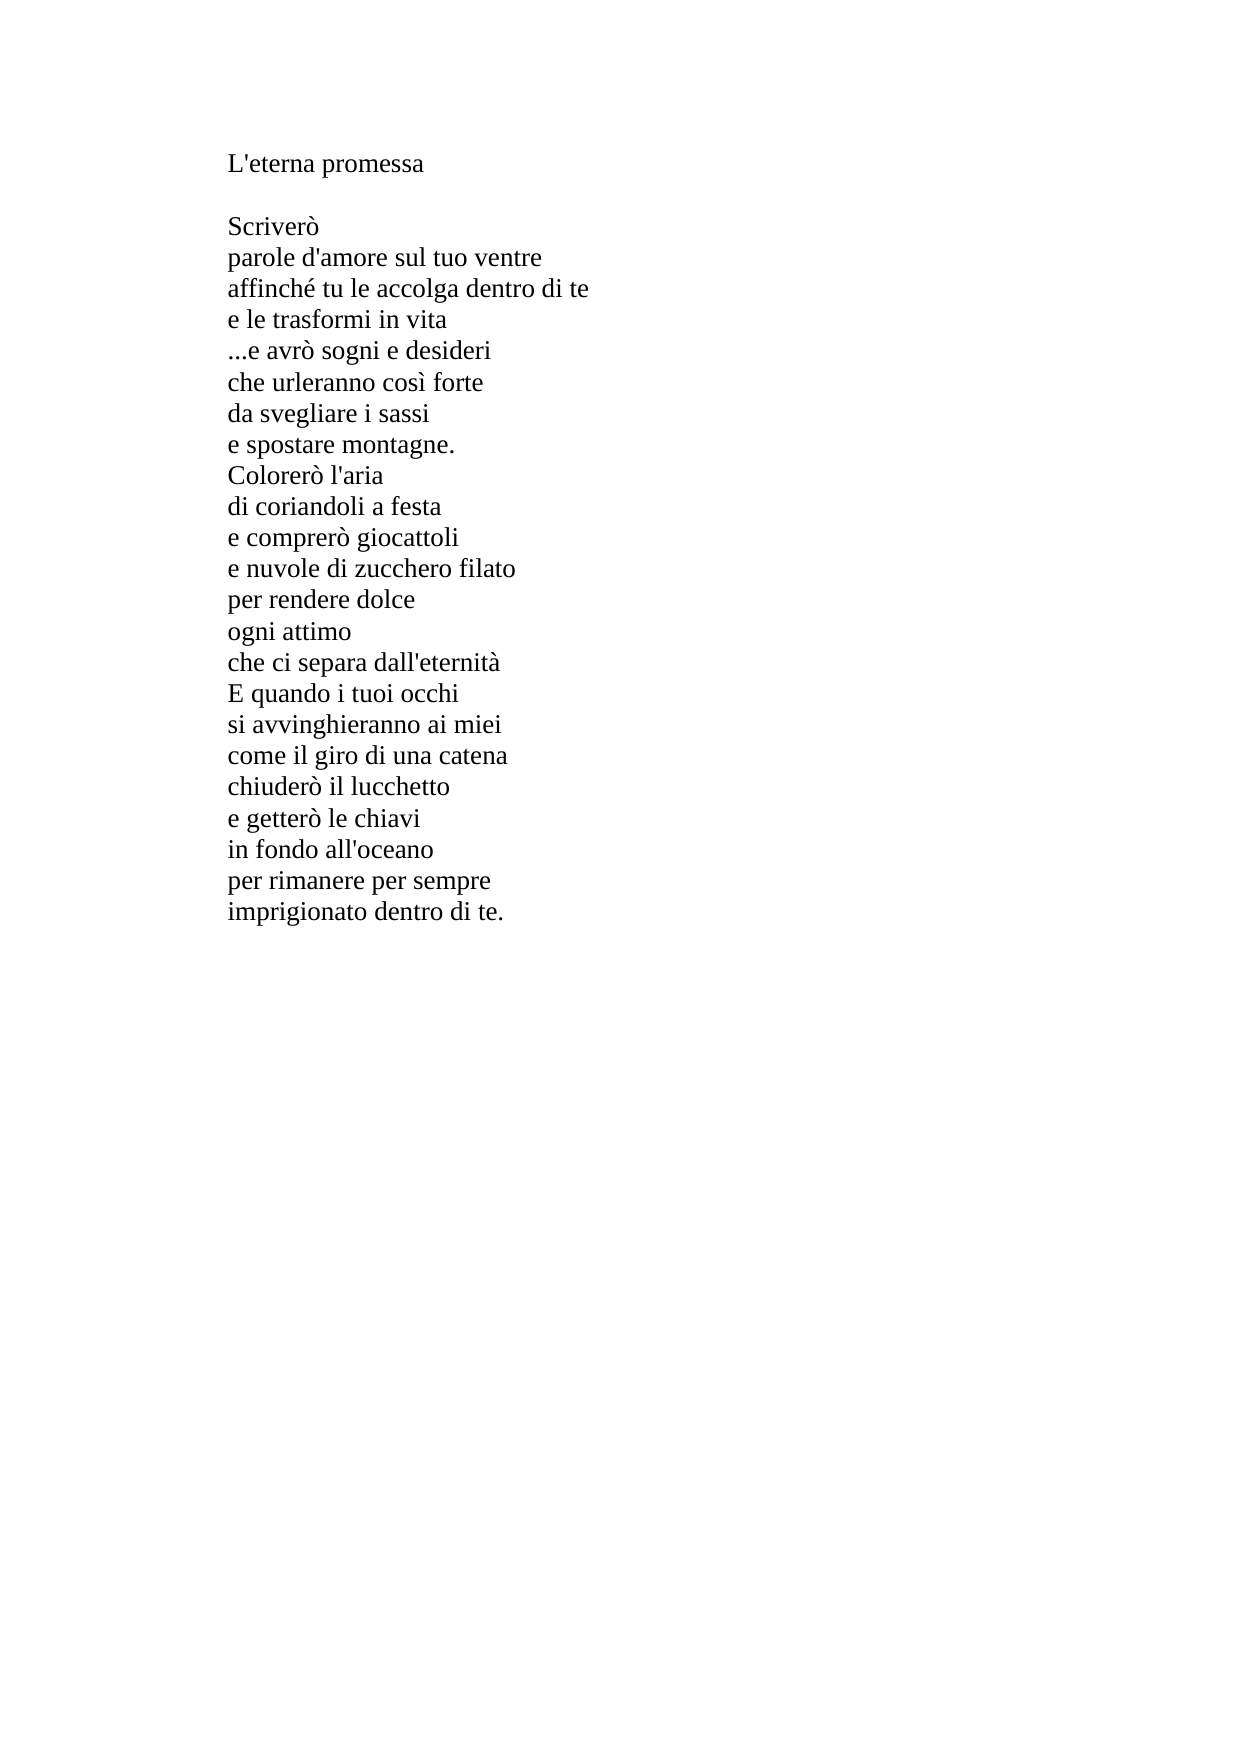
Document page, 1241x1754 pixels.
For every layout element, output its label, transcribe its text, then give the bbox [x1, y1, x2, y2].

text per rimanere per sempre [118, 864, 1122, 895]
text affinché tu le accolga dentro di te [118, 272, 1122, 303]
text e nuvole di zucchero filato [118, 552, 1122, 584]
text imprigionato dentro di te. [118, 895, 1122, 926]
text di coriandoli a festa [118, 490, 1122, 521]
text in fondo all'oceano [118, 833, 1122, 864]
text da svegliare i sassi [118, 397, 1122, 428]
text si avvinghieranno ai miei [118, 708, 1122, 739]
text ...e avrò sogni e desideri [118, 334, 1122, 366]
text e le trasformi in vita [118, 303, 1122, 334]
text che ci separa dall'eternità [118, 646, 1122, 677]
text che urleranno così forte [118, 366, 1122, 397]
text parole d'amore sul tuo ventre [118, 241, 1122, 272]
text chiuderò il lucchetto [118, 771, 1122, 802]
text e spostare montagne. [118, 428, 1122, 459]
text E quando i tuoi occhi [118, 677, 1122, 708]
text per rendere dolce [118, 584, 1122, 615]
text e comprerò giocattoli [118, 521, 1122, 552]
text Colorerò l'aria [118, 459, 1122, 490]
text L'eterna promessa [118, 148, 1122, 179]
text ogni attimo [118, 615, 1122, 646]
text e getterò le chiavi [118, 802, 1122, 833]
text Scriverò [118, 210, 1122, 241]
text come il giro di una catena [118, 739, 1122, 771]
